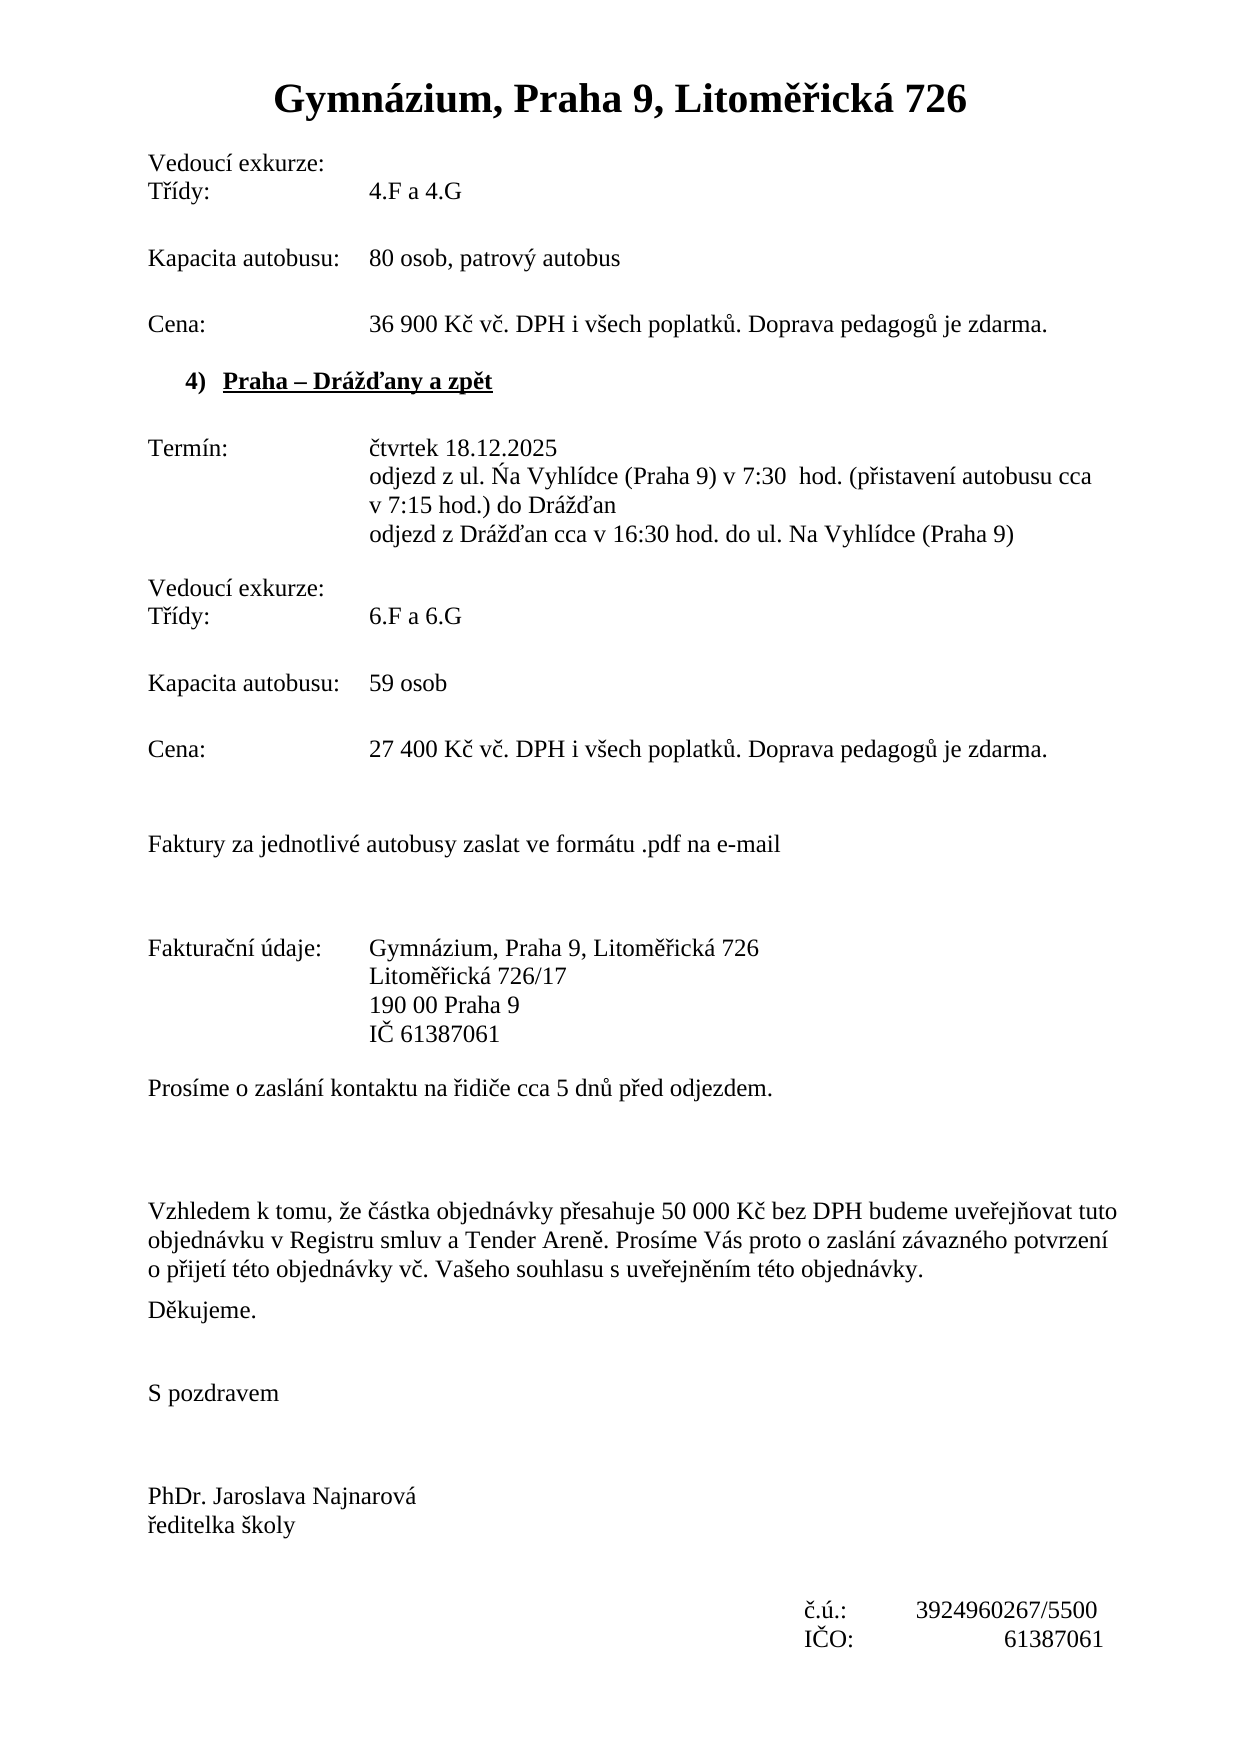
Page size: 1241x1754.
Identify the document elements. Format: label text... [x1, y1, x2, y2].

text Kapacita autobusu: 80 osob, patrový autobus [148, 243, 1125, 271]
text Prosíme o zaslání kontaktu na řidiče cca 5 dnů před odjezdem. [148, 1073, 1125, 1101]
text Vzhledem k tomu, že částka objednávky přesahuje 50 000 Kč bez DPH budeme uveřejňovat tuto objednávku v Registru smluv a Tender Areně. Prosíme Vás proto o zaslání závazného potvrzení o přijetí této objednávky vč. Vašeho souhlasu s uveřejněním této objednávky. [148, 1196, 1125, 1283]
text ředitelka školy [148, 1510, 1125, 1539]
text 190 00 Praha 9 [148, 990, 1125, 1019]
text Vedoucí exkurze: [148, 573, 1125, 601]
text Třídy: 6.F a 6.G [148, 601, 1125, 630]
text IČ 61387061 [148, 1019, 1125, 1048]
text Cena: 27 400 Kč vč. DPH i všech poplatků. Doprava pedagogů je zdarma. [148, 734, 1125, 763]
text Cena: 36 900 Kč vč. DPH i všech poplatků. Doprava pedagogů je zdarma. [148, 309, 1125, 338]
text Vedoucí exkurze: [148, 148, 1125, 176]
text odjezd z ul. Ńa Vyhlídce (Praha 9) v 7:30 hod. (přistavení autobusu cca v 7:15 hod.) do Drážďan [369, 461, 1125, 519]
text Termín: čtvrtek 18.12.2025 [148, 433, 1125, 461]
text Děkujeme. [148, 1295, 1125, 1324]
list Praha – Drážďany a zpět [185, 366, 1125, 395]
text Litoměřická 726/17 [148, 961, 1125, 990]
text Faktury za jednotlivé autobusy zaslat ve formátu .pdf na e-mail [148, 829, 1125, 858]
text PhDr. Jaroslava Najnarová [148, 1481, 1125, 1510]
text Třídy: 4.F a 4.G [148, 176, 1125, 205]
text odjezd z Drážďan cca v 16:30 hod. do ul. Na Vyhlídce (Praha 9) [295, 519, 1125, 548]
text S pozdravem [148, 1378, 1125, 1406]
text Fakturační údaje: Gymnázium, Praha 9, Litoměřická 726 [148, 933, 1125, 961]
text Kapacita autobusu: 59 osob [148, 668, 1125, 696]
